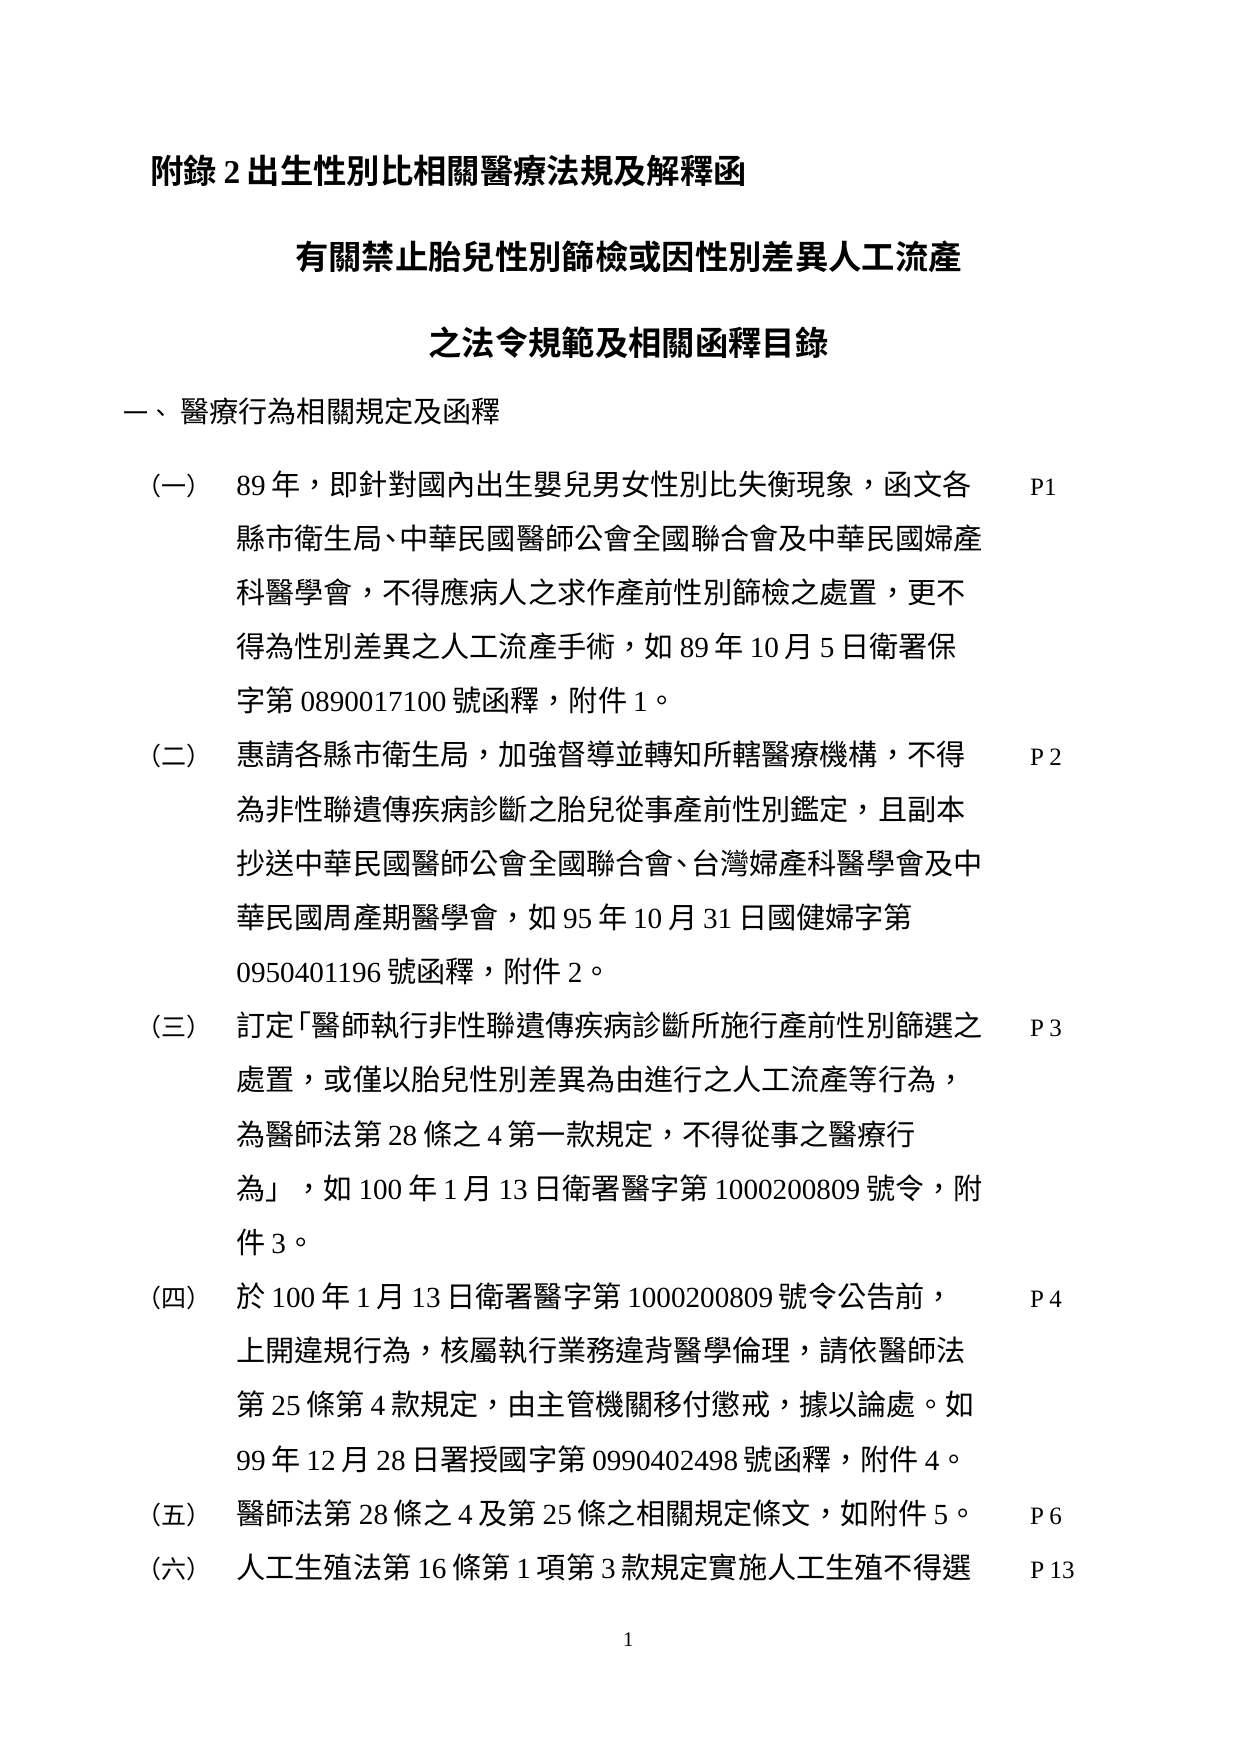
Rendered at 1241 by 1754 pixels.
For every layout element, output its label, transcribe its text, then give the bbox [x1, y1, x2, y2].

table_cell 惠請各縣市衛生局，加強督導並轉知所轄醫療機構，不得為非性聯遺傳疾病診斷之胎兒從事產前性別鑑定，且副本抄送中華民國醫師公會全國聯合會、台灣婦產科醫學會及中華民國周產期醫學會，如95年10月31日國健婦字第0950401196號函釋，附件2。 [75, 723, 994, 993]
table_cell P 13 [994, 1535, 1125, 1589]
text 附錄2出生性別比相關醫療法規及解釋函 [150, 131, 1106, 206]
table_cell 於100年1月13日衛署醫字第1000200809號令公告前，上開違規行為，核屬執行業務違背醫學倫理，請依醫師法第25條第4款規定，由主管機關移付懲戒，據以論處。如99年12月28日署授國字第0990402498號函釋，附件4。 [75, 1264, 994, 1481]
table_cell 訂定「醫師執行非性聯遺傳疾病診斷所施行產前性別篩選之處置，或僅以胎兒性別差異為由進行之人工流產等行為，為醫師法第28條之4第一款規定，不得從事之醫療行為」，如100年1月13日衛署醫字第1000200809號令，附件3。 [75, 993, 994, 1264]
table_cell P 3 [994, 993, 1125, 1264]
text 有關禁止胎兒性別篩檢或因性別差異人工流產 [150, 217, 1106, 292]
table_cell P1 [994, 452, 1125, 722]
table_cell 醫師法第28條之4及第25條之相關規定條文，如附件5。 [75, 1481, 994, 1535]
table_cell P 2 [994, 723, 1125, 993]
table_cell P 4 [994, 1264, 1125, 1481]
table_header 醫療行為相關規定及函釋 [75, 379, 1125, 452]
table_cell 89年，即針對國內出生嬰兒男女性別比失衡現象，函文各縣市衛生局、中華民國醫師公會全國聯合會及中華民國婦產科醫學會，不得應病人之求作產前性別篩檢之處置，更不得為性別差異之人工流產手術，如89年10月5日衛署保字第0890017100號函釋，附件1。 [75, 452, 994, 722]
text 之法令規範及相關函釋目錄 [150, 304, 1106, 379]
table_cell P 6 [994, 1481, 1125, 1535]
table_cell 人工生殖法第16條第1項第3款規定實施人工生殖不得選 [75, 1535, 994, 1589]
